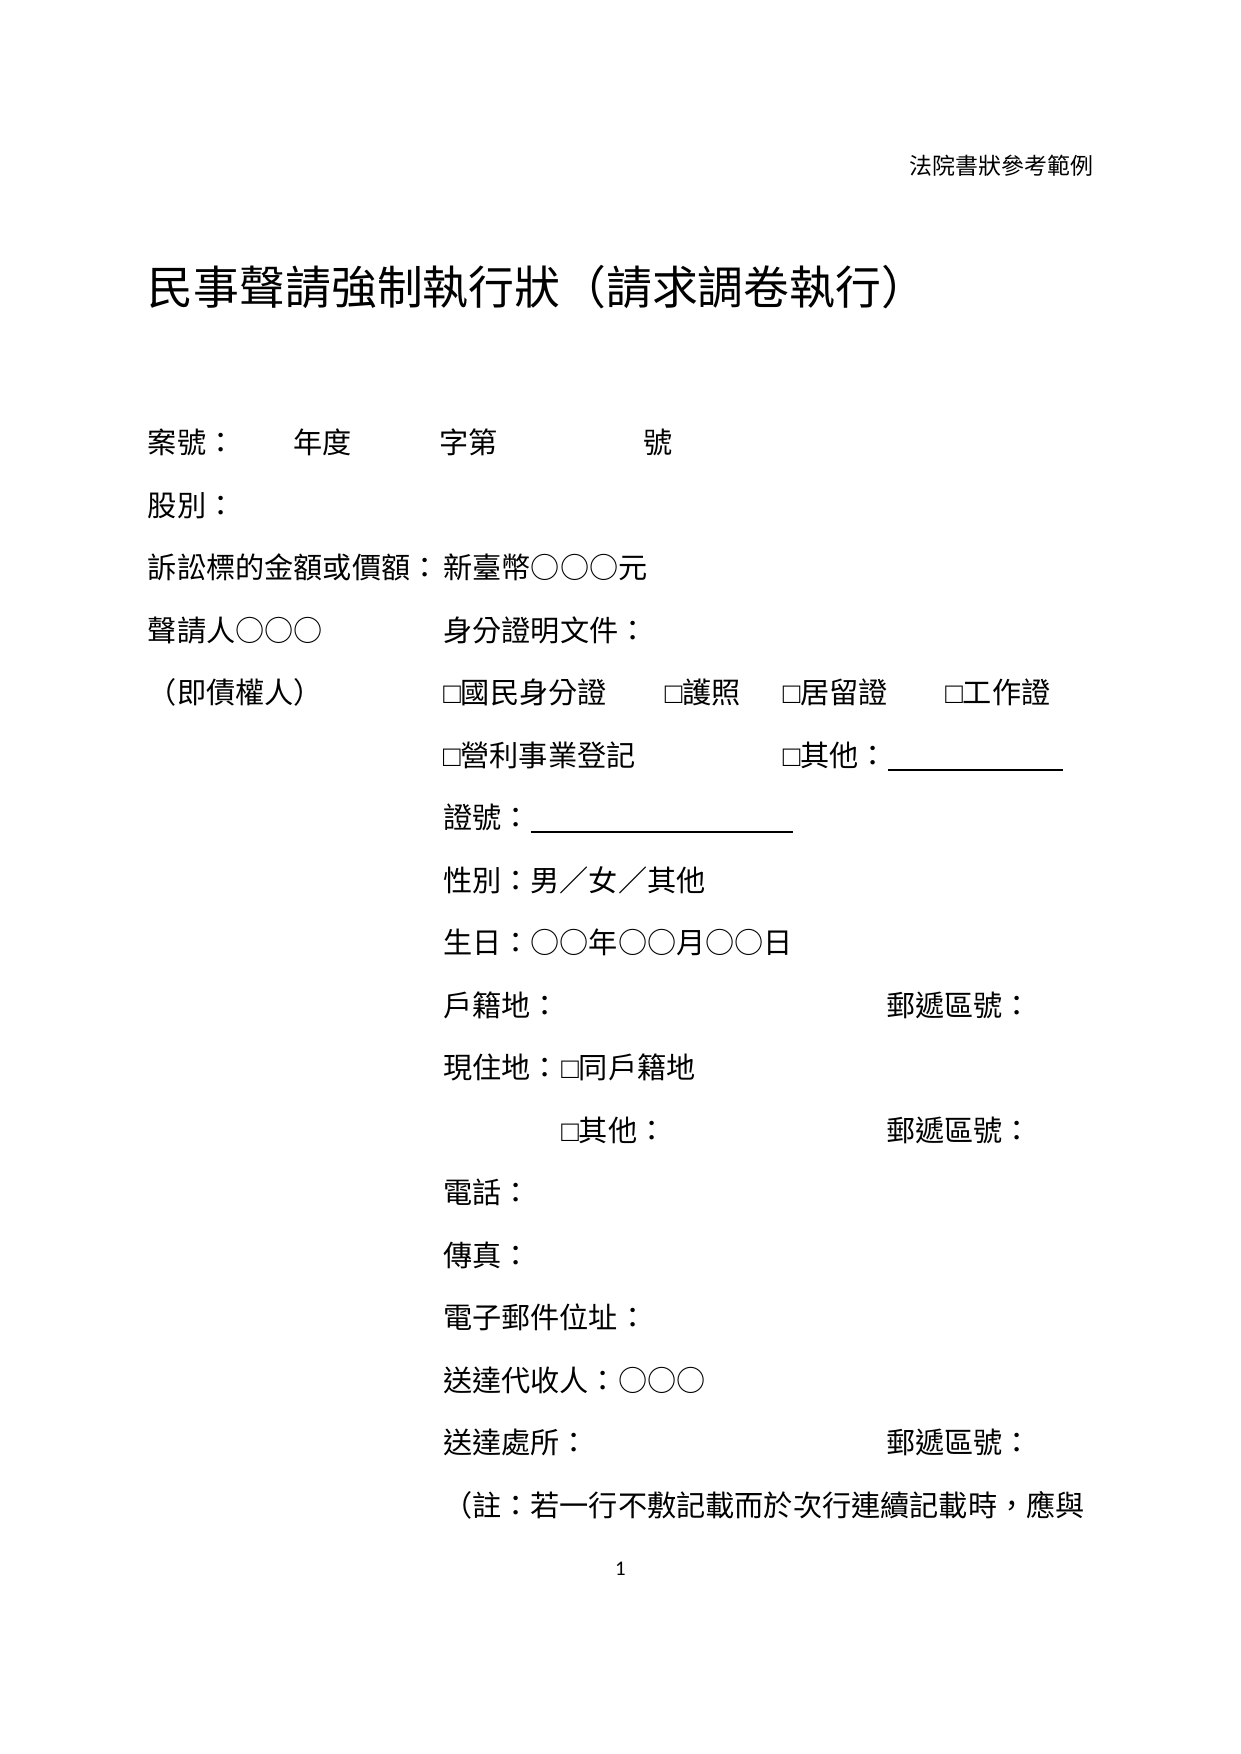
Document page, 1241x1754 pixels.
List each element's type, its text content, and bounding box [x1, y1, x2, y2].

text 聲請人○○○ 身分證明文件： [148, 587, 1092, 649]
text 戶籍地： 郵遞區號： [443, 962, 1092, 1024]
text 電子郵件位址： [443, 1274, 1092, 1337]
text 訴訟標的金額或價額： 新臺幣○○○元 [148, 524, 1092, 587]
text 股別： [148, 462, 1092, 524]
text 送達代收人：○○○ [443, 1337, 1092, 1399]
text 傳真： [443, 1212, 1092, 1274]
text （註：若一行不敷記載而於次行連續記載時，應與 [443, 1462, 1092, 1524]
text 民事聲請強制執行狀（請求調卷執行） [148, 212, 1092, 337]
text 生日：○○年○○月○○日 [443, 899, 1092, 962]
text 證號： [443, 774, 1092, 837]
text □營利事業登記 □其他： [443, 712, 1092, 774]
text 電話： [443, 1149, 1092, 1212]
text □其他： 郵遞區號： [443, 1087, 1092, 1149]
text 案號： 年度 字第 號 [148, 399, 1092, 462]
text 送達處所： 郵遞區號： [443, 1399, 1092, 1462]
text 性別：男∕女∕其他 [443, 837, 1092, 899]
text （即債權人） □國民身分證 □護照 □居留證 □工作證 [148, 649, 1092, 712]
text 現住地： □同戶籍地 [443, 1024, 1092, 1087]
